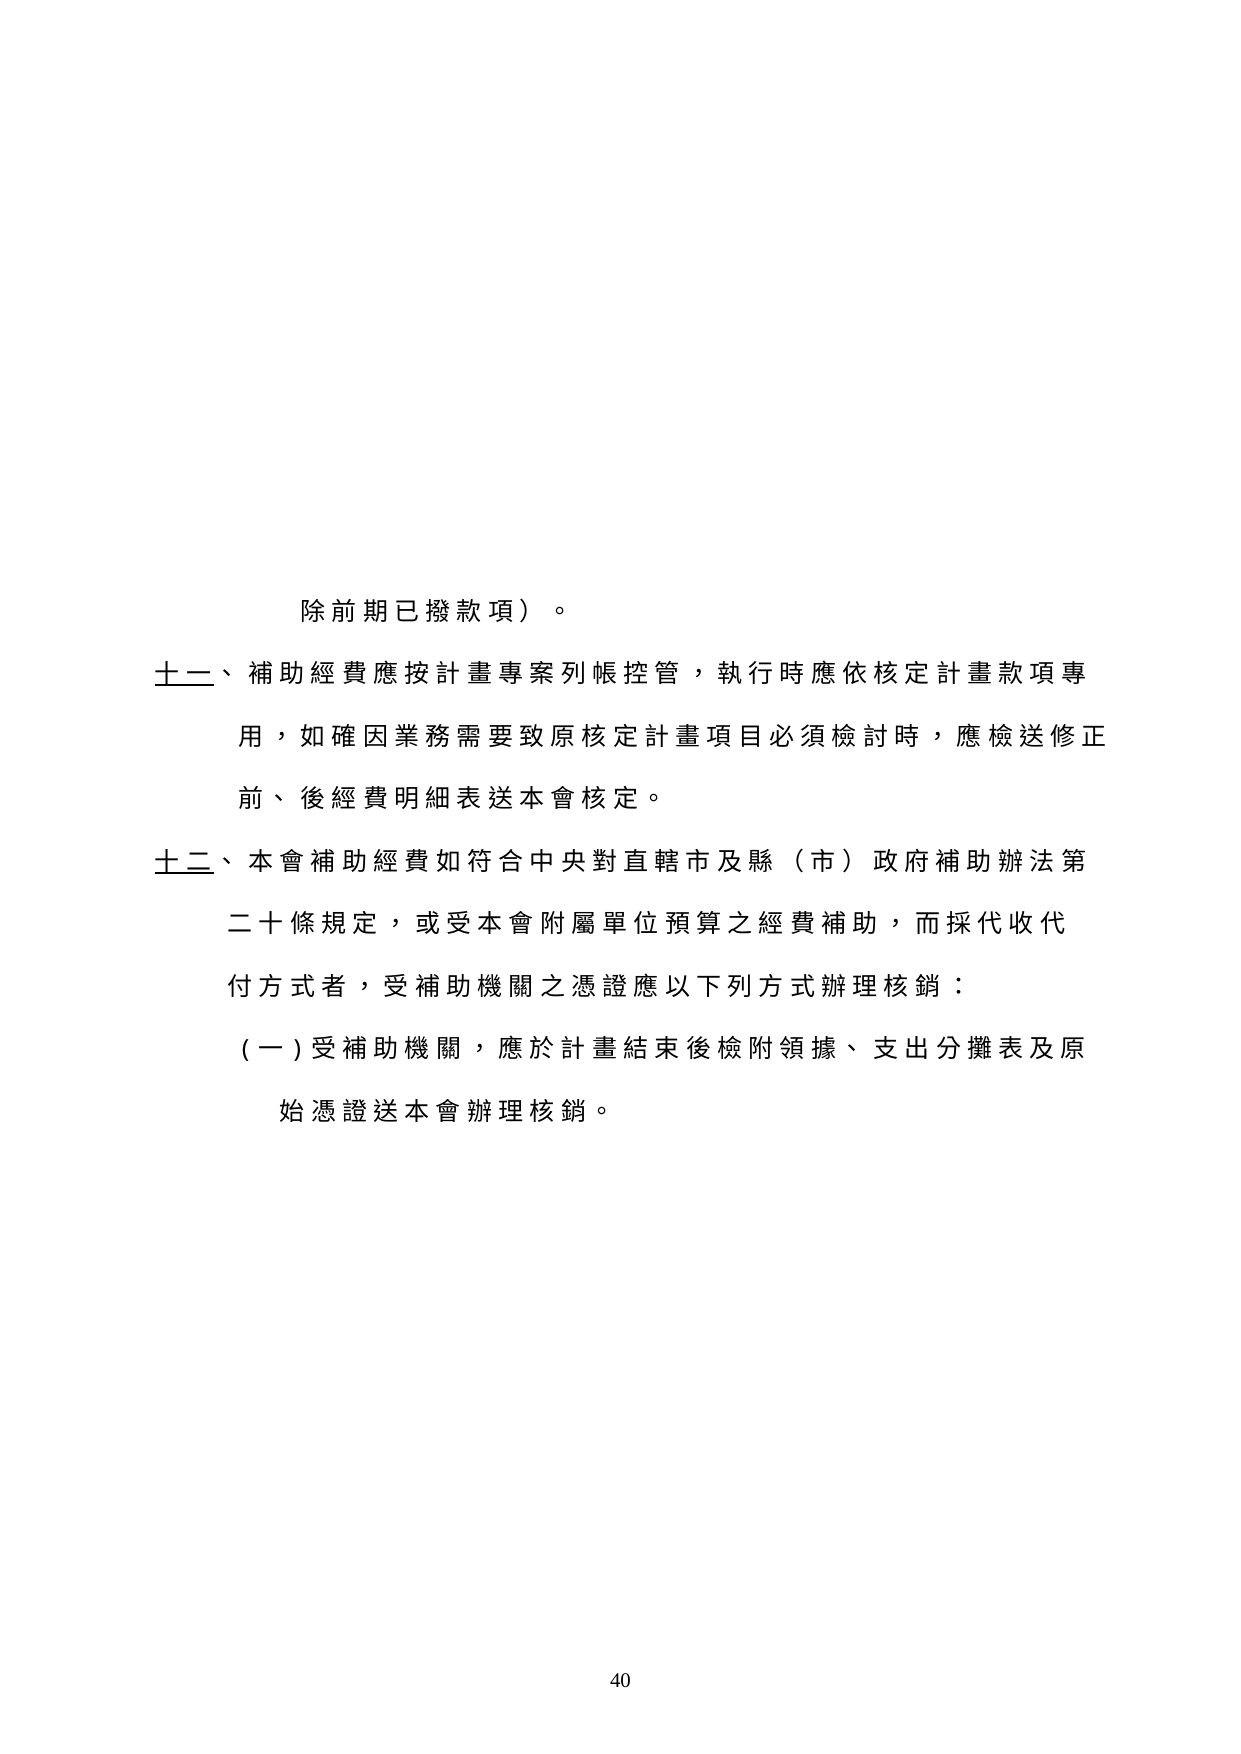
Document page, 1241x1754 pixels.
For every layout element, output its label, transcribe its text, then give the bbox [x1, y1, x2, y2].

text 十二、本會補助經費如符合中央對直轄市及縣（市）政府補助辦法第二十條規定，或受本會附屬單位預算之經費補助，而採代收代付方式者，受補助機關之憑證應以下列方式辦理核銷： [151, 817, 1089, 1005]
text 十一、補助經費應按計畫專案列帳控管，執行時應依核定計畫款項專用，如確因業務需要致原核定計畫項目必須檢討時，應檢送修正前、後經費明細表送本會核定。 [151, 630, 1119, 817]
text (一)受補助機關，應於計畫結束後檢附領據、支出分攤表及原始憑證送本會辦理核銷。 [225, 1005, 1089, 1130]
text 除前期已撥款項）。 [240, 567, 1089, 630]
